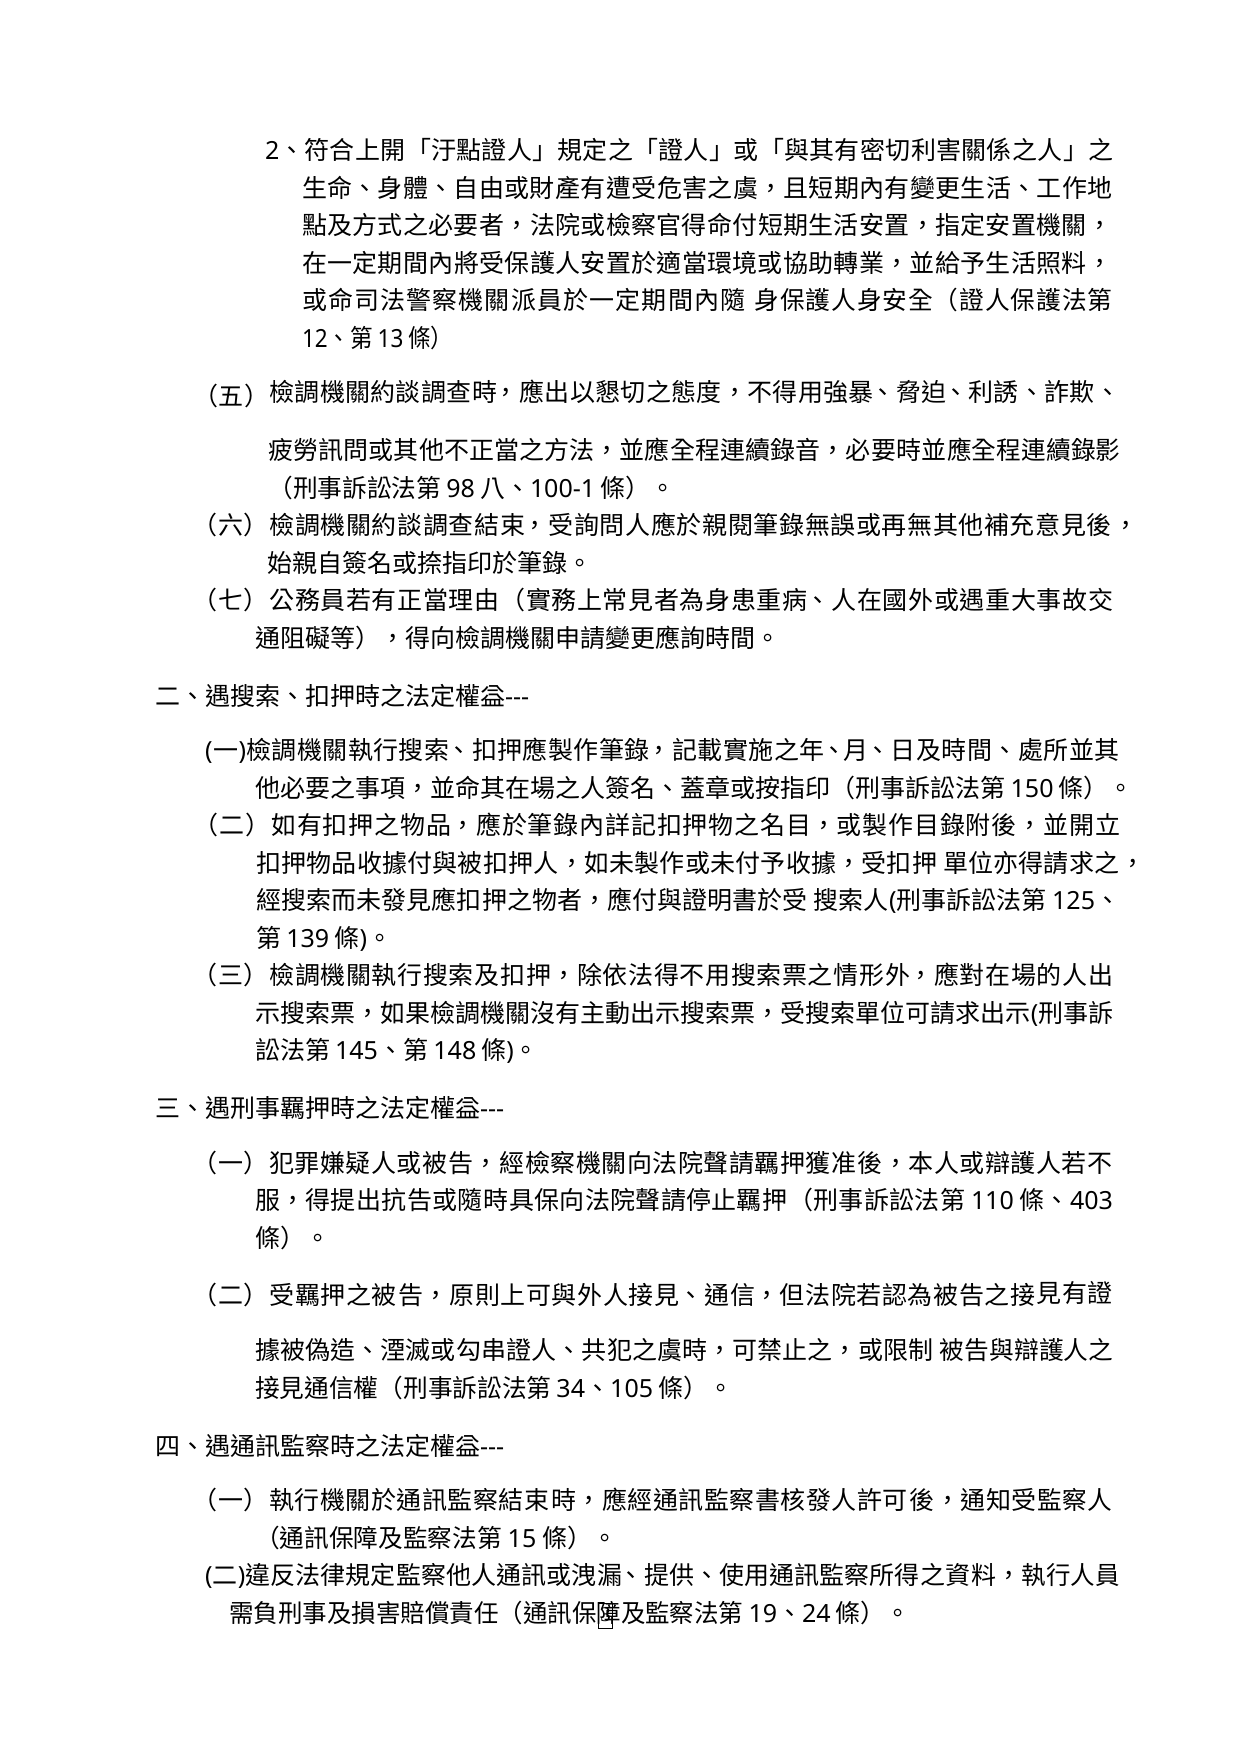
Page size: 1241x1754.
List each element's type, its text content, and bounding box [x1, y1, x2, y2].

text （六）檢調機關約談調查結束，受詢問人應於親閱筆錄無誤或再無其他補充意見後，始親自簽名或捺指印於筆錄。 [192, 499, 1113, 574]
text (二)違反法律規定監察他人通訊或洩漏、提供、使用通訊監察所得之資料，執行人員需負刑事及損害賠償責任（通訊保障及監察法第19、24條）。 [205, 1549, 1120, 1624]
text 二、遇搜索、扣押時之法定權益--- [130, 649, 1124, 724]
text 四、遇通訊監察時之法定權益--- [155, 1399, 1124, 1474]
text （一）犯罪嫌疑人或被告，經檢察機關向法院聲請羈押獲准後，本人或辯護人若不服，得提出抗告或隨時具保向法院聲請停止羈押（刑事訴訟法第110條、403條）。 [192, 1136, 1113, 1249]
text (一)檢調機關執行搜索、扣押應製作筆錄，記載實施之年、月、日及時間、處所並其他必要之事項，並命其在場之人簽名、蓋章或按指印（刑事訴訟法第150條）。 [205, 724, 1120, 799]
text （五）檢調機關約談調查時，應出以懇切之態度，不得用強暴、脅迫、利誘、詐欺、疲勞訊問或其他不正當之方法，並應全程連續錄音，必要時並應全程連續錄影（刑事訴訟法第98八、100-1條）。 [193, 349, 1120, 499]
text 2、符合上開「汙點證人」規定之「證人」或「與其有密切利害關係之人」之生命、身體、自由或財產有遭受危害之虞，且短期內有變更生活、工作地點及方式之必要者，法院或檢察官得命付短期生活安置，指定安置機關，在一定期間內將受保護人安置於適當環境或協助轉業，並給予生活照料，或命司法警察機關派員於一定期間內隨 身保護人身安全（證人保護法第12、第13條） [265, 124, 1113, 349]
text 三、遇刑事羈押時之法定權益--- [130, 1061, 1124, 1136]
text （一）執行機關於通訊監察結束時，應經通訊監察書核發人許可後，通知受監察人（通訊保障及監察法第 15 條）。 [192, 1474, 1113, 1549]
text （二）如有扣押之物品，應於筆錄內詳記扣押物之名目，或製作目錄附後，並開立扣押物品收據付與被扣押人，如未製作或未付予收據，受扣押 單位亦得請求之，經搜索而未發見應扣押之物者，應付與證明書於受 搜索人(刑事訴訟法第125、第139條)。 [194, 799, 1120, 949]
text （七）公務員若有正當理由（實務上常見者為身患重病、人在國外或遇重大事故交通阻礙等），得向檢調機關申請變更應詢時間。 [192, 574, 1113, 649]
text （二）受羈押之被告，原則上可與外人接見、通信，但法院若認為被告之接見有證據被偽造、湮滅或勾串證人、共犯之虞時，可禁止之，或限制 被告與辯護人之接見通信權（刑事訴訟法第34、105條）。 [192, 1249, 1113, 1399]
text （三）檢調機關執行搜索及扣押，除依法得不用搜索票之情形外，應對在場的人出示搜索票，如果檢調機關沒有主動出示搜索票，受搜索單位可請求出示(刑事訴訟法第145、第148條)。 [192, 949, 1113, 1061]
